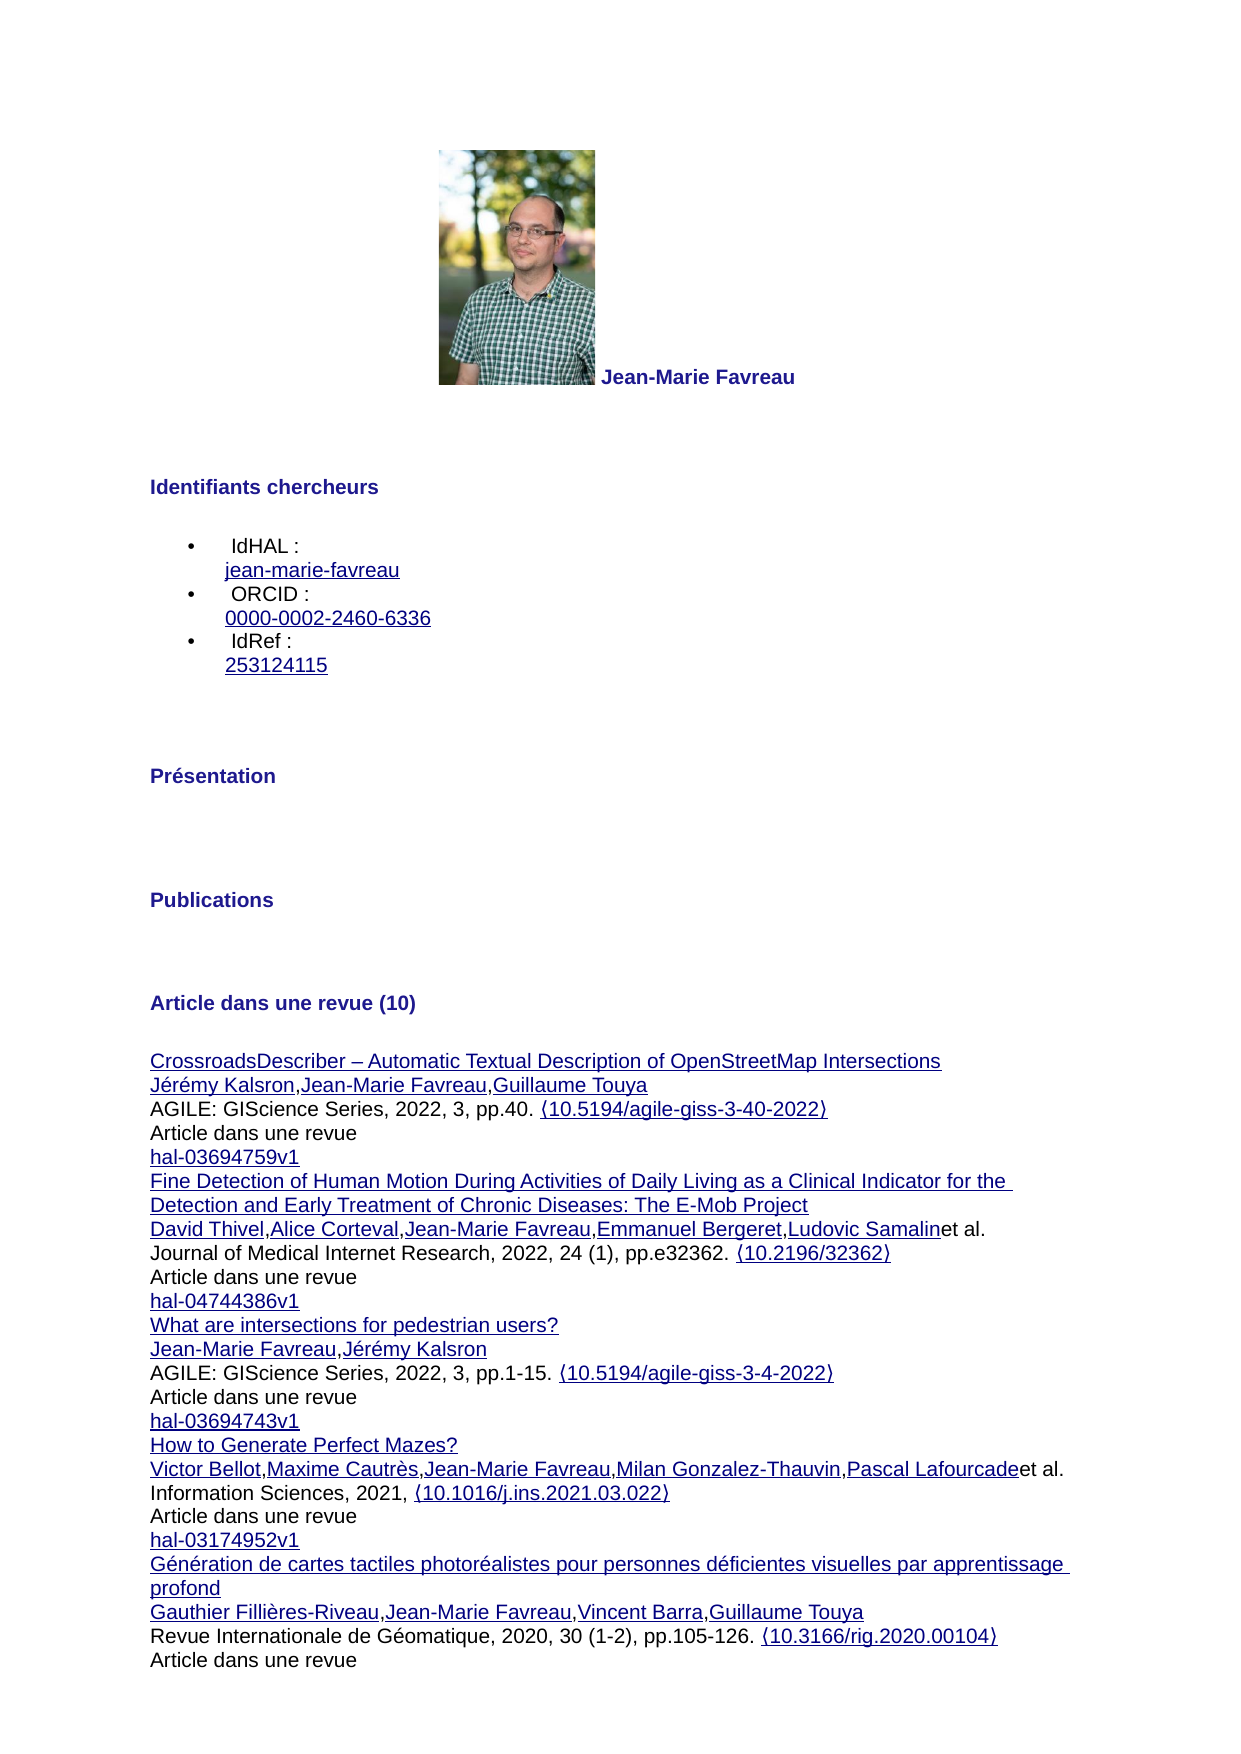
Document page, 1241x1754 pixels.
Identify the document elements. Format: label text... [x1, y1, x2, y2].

list 253124115 [187, 653, 1090, 677]
list IdRef : [187, 629, 1090, 653]
subtitle Identifiants chercheurs [150, 475, 1090, 499]
list IdHAL : [187, 533, 1090, 557]
table_header CrossroadsDescriber – Automatic Textual Description of OpenStreetMap Intersections Jérémy Kalsron,Jean-Marie Favreau,Guillaume Touya AGILE: GIScience Series, 2022, 3, pp.40. ⟨10.5194/agile-giss-3-40-2022⟩ Article dans une revue hal-03694759v1 [150, 1049, 1090, 1169]
picture [438, 150, 596, 385]
table_cell Fine Detection of Human Motion During Activities of Daily Living as a Clinical Indicator for the Detection and Early Treatment of Chronic Diseases: The E-Mob Project David Thivel,Alice Corteval,Jean-Marie Favreau,Emmanuel Bergeret,Ludovic Samalinet al. Journal of Medical Internet Research, 2022, 24 (1), pp.e32362. ⟨10.2196/32362⟩ Article dans une revue hal-04744386v1 [150, 1169, 1090, 1313]
subtitle Jean-Marie Favreau [150, 150, 1090, 389]
subtitle Présentation [150, 764, 1090, 788]
subtitle Publications [150, 888, 1090, 912]
list 0000-0002-2460-6336 [187, 605, 1090, 629]
subtitle Article dans une revue (10) [150, 991, 1090, 1015]
table_cell What are intersections for pedestrian users? Jean-Marie Favreau,Jérémy Kalsron AGILE: GIScience Series, 2022, 3, pp.1-15. ⟨10.5194/agile-giss-3-4-2022⟩ Article dans une revue hal-03694743v1 [150, 1313, 1090, 1432]
table_cell How to Generate Perfect Mazes? Victor Bellot,Maxime Cautrès,Jean-Marie Favreau,Milan Gonzalez-Thauvin,Pascal Lafourcadeet al. Information Sciences, 2021, ⟨10.1016/j.ins.2021.03.022⟩ Article dans une revue hal-03174952v1 [150, 1433, 1090, 1552]
list jean-marie-favreau [187, 557, 1090, 581]
table_cell Génération de cartes tactiles photoréalistes pour personnes déficientes visuelles par apprentissage profond Gauthier Fillières-Riveau,Jean-Marie Favreau,Vincent Barra,Guillaume Touya Revue Internationale de Géomatique, 2020, 30 (1-2), pp.105-126. ⟨10.3166/rig.2020.00104⟩ Article dans une revue [150, 1552, 1090, 1672]
list ORCID : [187, 581, 1090, 605]
